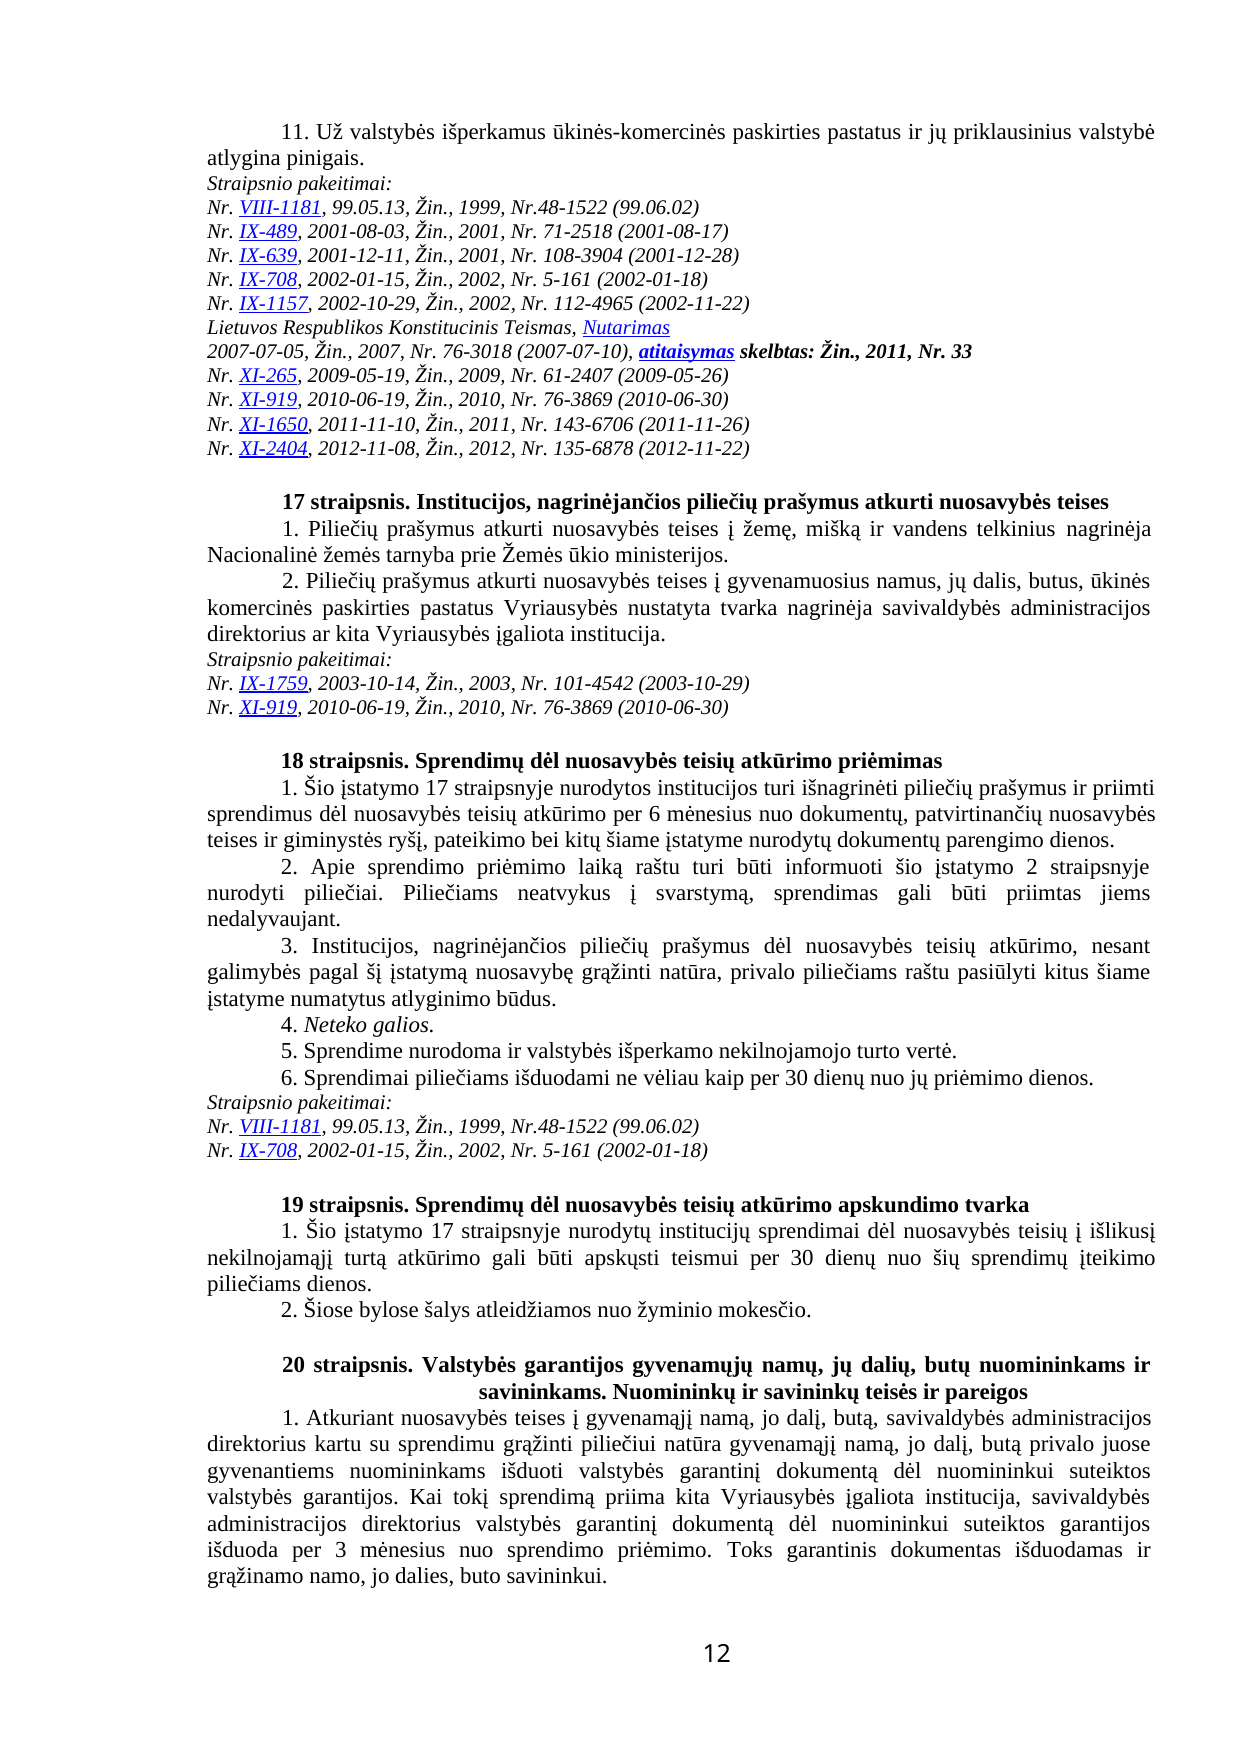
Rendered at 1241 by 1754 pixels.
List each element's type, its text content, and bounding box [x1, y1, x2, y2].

text 6. Sprendimai piliečiams išduodami ne vėliau kaip per 30 dienų nuo jų priėmimo dienos. [207, 1064, 1157, 1090]
text 2. Piliečių prašymus atkurti nuosavybės teises į gyvenamuosius namus, jų dalis, butus, ūkinės komercinės paskirties pastatus Vyriausybės nustatyta tvarka nagrinėja savivaldybės administracijos direktorius ar kita Vyriausybės įgaliota institucija. [207, 567, 1152, 646]
text 1. Piliečių prašymus atkurti nuosavybės teises į žemę, mišką ir vandens telkinius nagrinėja Nacionalinė žemės tarnyba prie Žemės ūkio ministerijos. [207, 515, 1152, 567]
text Nr. IX-1759, 2003-10-14, Žin., 2003, Nr. 101-4542 (2003-10-29) [207, 671, 1152, 694]
text Nr. VIII-1181, 99.05.13, Žin., 1999, Nr.48-1522 (99.06.02) [207, 1114, 1152, 1138]
text Nr. IX-708, 2002-01-15, Žin., 2002, Nr. 5-161 (2002-01-18) [207, 1138, 1152, 1162]
text Nr. IX-639, 2001-12-11, Žin., 2001, Nr. 108-3904 (2001-12-28) [207, 243, 1152, 267]
text Nr. XI-919, 2010-06-19, Žin., 2010, Nr. 76-3869 (2010-06-30) [207, 694, 1152, 719]
text Nr. IX-489, 2001-08-03, Žin., 2001, Nr. 71-2518 (2001-08-17) [207, 219, 1152, 243]
text Nr. XI-1650, 2011-11-10, Žin., 2011, Nr. 143-6706 (2011-11-26) [207, 411, 1152, 436]
text Straipsnio pakeitimai: [207, 1090, 1157, 1114]
text Nr. IX-1157, 2002-10-29, Žin., 2002, Nr. 112-4965 (2002-11-22) [207, 291, 1152, 315]
text 19 straipsnis. Sprendimų dėl nuosavybės teisių atkūrimo apskundimo tvarka [207, 1191, 1157, 1217]
text 18 straipsnis. Sprendimų dėl nuosavybės teisių atkūrimo priėmimas [207, 747, 1157, 774]
text Nr. XI-265, 2009-05-19, Žin., 2009, Nr. 61-2407 (2009-05-26) [207, 363, 1152, 387]
text 17 straipsnis. Institucijos, nagrinėjančios piliečių prašymus atkurti nuosavybės teises [282, 488, 1152, 515]
text 20 straipsnis. Valstybės garantijos gyvenamųjų namų, jų dalių, butų nuomininkams ir savininkams. Nuomininkų ir savininkų teisės ir pareigos [282, 1351, 1152, 1404]
text 2. Šiose bylose šalys atleidžiamos nuo žyminio mokesčio. [207, 1296, 1157, 1323]
text Nr. IX-708, 2002-01-15, Žin., 2002, Nr. 5-161 (2002-01-18) [207, 267, 1152, 291]
text Nr. VIII-1181, 99.05.13, Žin., 1999, Nr.48-1522 (99.06.02) [207, 195, 1152, 219]
text 3. Institucijos, nagrinėjančios piliečių prašymus dėl nuosavybės teisių atkūrimo, nesant galimybės pagal šį įstatymą nuosavybę grąžinti natūra, privalo piliečiams raštu pasiūlyti kitus šiame įstatyme numatytus atlyginimo būdus. [207, 932, 1152, 1011]
text Lietuvos Respublikos Konstitucinis Teismas, Nutarimas [207, 315, 1152, 339]
text Straipsnio pakeitimai: [207, 171, 1157, 195]
text 1. Atkuriant nuosavybės teises į gyvenamąjį namą, jo dalį, butą, savivaldybės administracijos direktorius kartu su sprendimu grąžinti piliečiui natūra gyvenamąjį namą, jo dalį, butą privalo juose gyvenantiems nuomininkams išduoti valstybės garantinį dokumentą dėl nuomininkui suteiktos valstybės garantijos. Kai tokį sprendimą priima kita Vyriausybės įgaliota institucija, savivaldybės administracijos direktorius valstybės garantinį dokumentą dėl nuomininkui suteiktos garantijos išduoda per 3 mėnesius nuo sprendimo priėmimo. Toks garantinis dokumentas išduodamas ir grąžinamo namo, jo dalies, buto savininkui. [207, 1404, 1152, 1589]
text Straipsnio pakeitimai: [207, 646, 1157, 671]
text 5. Sprendime nurodoma ir valstybės išperkamo nekilnojamojo turto vertė. [207, 1037, 1152, 1064]
text 1. Šio įstatymo 17 straipsnyje nurodytų institucijų sprendimai dėl nuosavybės teisių į išlikusį nekilnojamąjį turtą atkūrimo gali būti apskųsti teismui per 30 dienų nuo šių sprendimų įteikimo piliečiams dienos. [207, 1217, 1157, 1296]
text Nr. XI-919, 2010-06-19, Žin., 2010, Nr. 76-3869 (2010-06-30) [207, 387, 1152, 411]
text 4. Neteko galios. [207, 1011, 1152, 1037]
text 11. Už valstybės išperkamus ūkinės-komercinės paskirties pastatus ir jų priklausinius valstybė atlygina pinigais. [207, 118, 1157, 171]
text 1. Šio įstatymo 17 straipsnyje nurodytos institucijos turi išnagrinėti piliečių prašymus ir priimti sprendimus dėl nuosavybės teisių atkūrimo per 6 mėnesius nuo dokumentų, patvirtinančių nuosavybės teises ir giminystės ryšį, pateikimo bei kitų šiame įstatyme nurodytų dokumentų parengimo dienos. [207, 774, 1157, 853]
text 2007-07-05, Žin., 2007, Nr. 76-3018 (2007-07-10), atitaisymas skelbtas: Žin., 2011, Nr. 33 [207, 339, 1152, 363]
text 2. Apie sprendimo priėmimo laiką raštu turi būti informuoti šio įstatymo 2 straipsnyje nurodyti piliečiai. Piliečiams neatvykus į svarstymą, sprendimas gali būti priimtas jiems nedalyvaujant. [207, 853, 1152, 932]
text Nr. XI-2404, 2012-11-08, Žin., 2012, Nr. 135-6878 (2012-11-22) [207, 436, 1152, 459]
